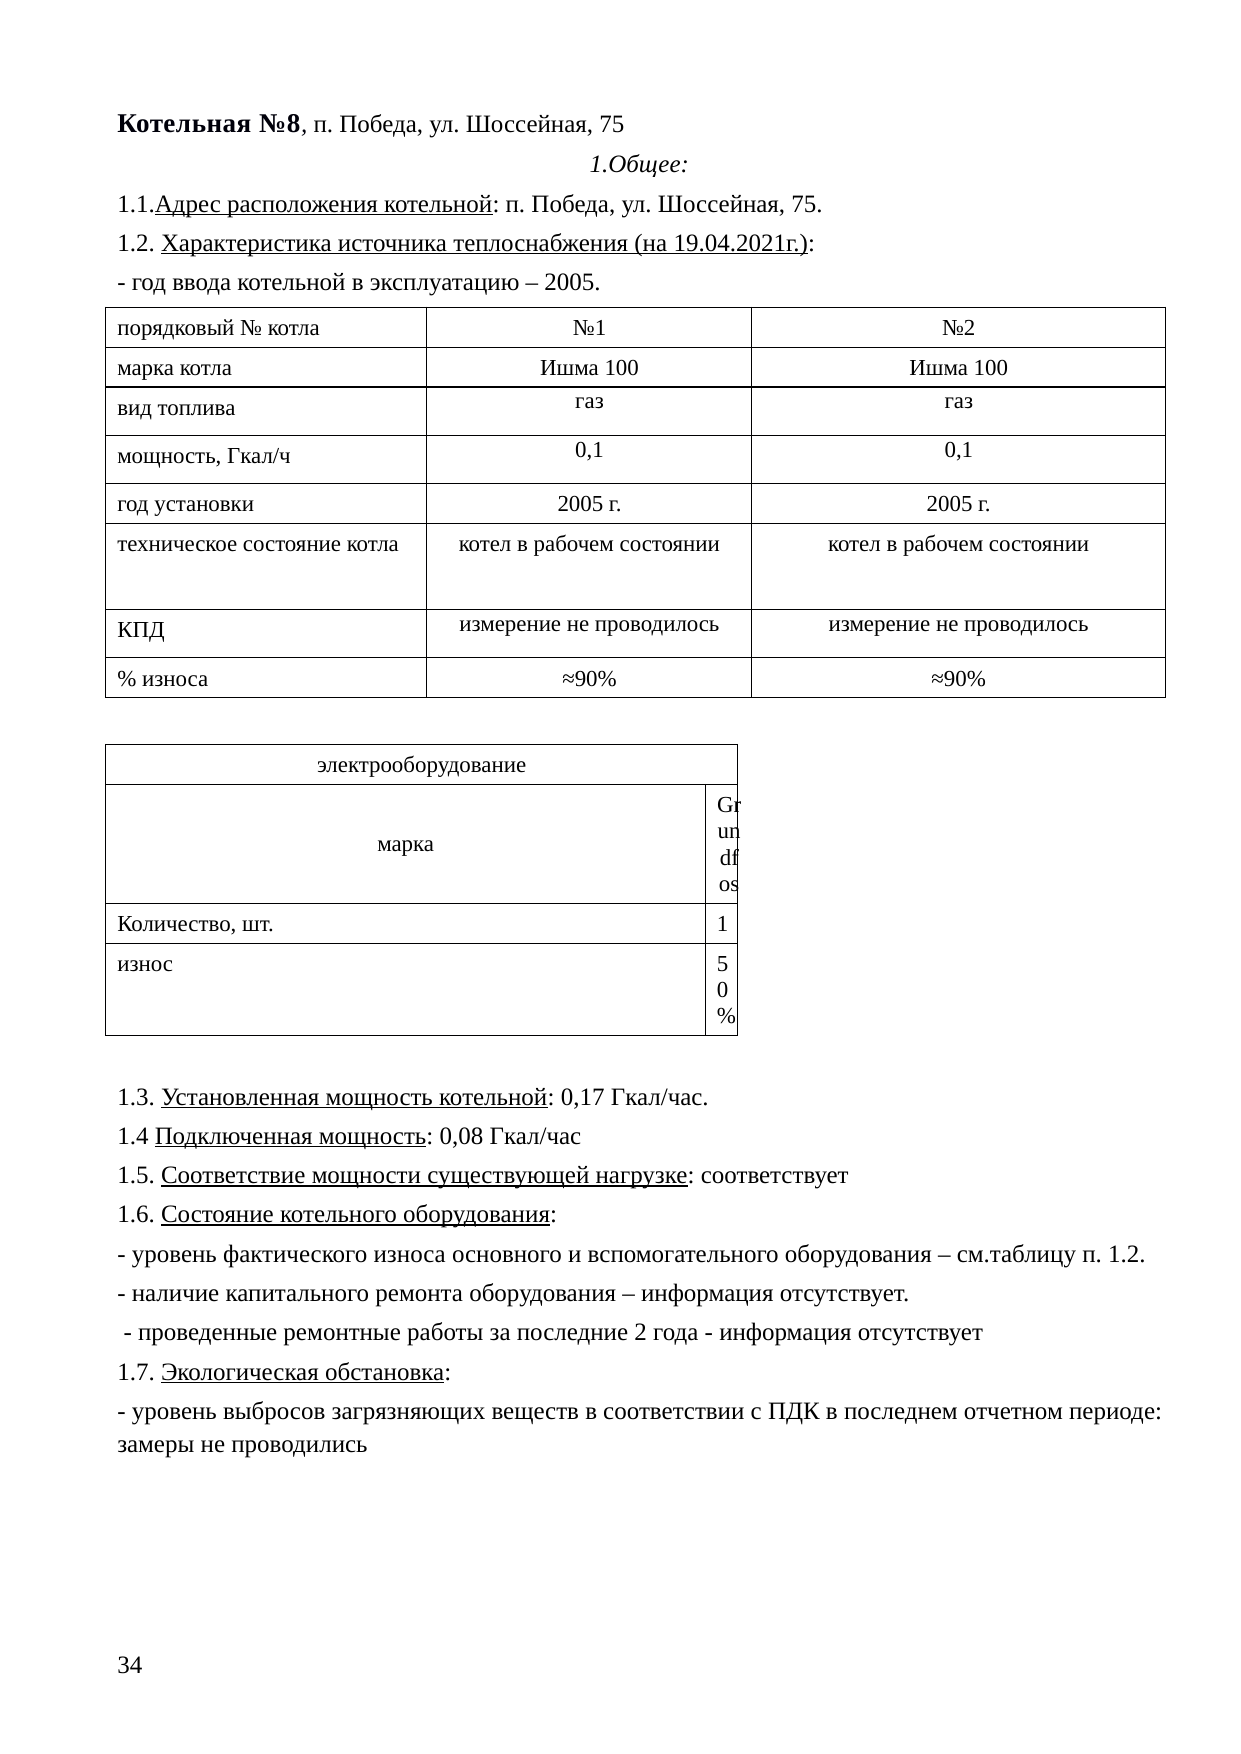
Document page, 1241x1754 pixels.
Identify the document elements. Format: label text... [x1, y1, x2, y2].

table_header электрооборудование [106, 745, 737, 784]
table_cell марка [106, 785, 705, 903]
text 1.6. Состояние котельного оборудования: [117, 1199, 1163, 1228]
text 1.4 Подключенная мощность: 0,08 Гкал/час [117, 1121, 1163, 1150]
table_cell ≈90% [752, 658, 1165, 697]
table_cell котел в рабочем состоянии [752, 524, 1165, 609]
table_cell Ишма 100 [752, 348, 1165, 386]
table_cell мощность, Гкал/ч [106, 436, 426, 483]
table_header порядковый № котла [106, 308, 426, 347]
table_cell ≈90% [427, 658, 751, 697]
text 1.3. Установленная мощность котельной: 0,17 Гкал/час. [117, 1082, 1163, 1110]
text 1.2. Характеристика источника теплоснабжения (на 19.04.2021г.): [117, 228, 1163, 257]
table_cell 50% [706, 944, 737, 1035]
table_cell 0,1 [752, 436, 1165, 483]
text - проведенные ремонтные работы за последние 2 года - информация отсутствует [117, 1317, 1163, 1346]
table_cell Ишма 100 [427, 348, 751, 386]
text 1.1.Адрес расположения котельной: п. Победа, ул. Шоссейная, 75. [117, 189, 1163, 218]
text - год ввода котельной в эксплуатацию – 2005. [117, 267, 1163, 296]
text - наличие капитального ремонта оборудования – информация отсутствует. [117, 1278, 1163, 1307]
table_cell газ [427, 388, 751, 435]
text 1.5. Соответствие мощности существующей нагрузке: соответствует [117, 1160, 1163, 1189]
table_cell марка котла [106, 348, 426, 386]
table_cell 1 [706, 904, 737, 942]
text - уровень выбросов загрязняющих веществ в соответствии с ПДК в последнем отчетном периоде: замеры не проводились [117, 1396, 1163, 1458]
table_cell измерение не проводилось [752, 610, 1165, 657]
table_cell котел в рабочем состоянии [427, 524, 751, 609]
table_cell 2005 г. [427, 484, 751, 523]
table_cell газ [752, 388, 1165, 435]
table_cell износ [106, 944, 705, 1035]
table_cell 2005 г. [752, 484, 1165, 523]
table_cell 0,1 [427, 436, 751, 483]
table_cell вид топлива [106, 388, 426, 435]
subtitle Котельная №8, п. Победа, ул. Шоссейная, 75 [117, 108, 1163, 139]
table_cell Количество, шт. [106, 904, 705, 942]
table_header №2 [752, 308, 1165, 347]
table_header №1 [427, 308, 751, 347]
table_cell % износа [106, 658, 426, 697]
table_cell техническое состояние котла [106, 524, 426, 609]
table_cell год установки [106, 484, 426, 523]
text - уровень фактического износа основного и вспомогательного оборудования – см.таблицу п. 1.2. [117, 1239, 1163, 1267]
table_cell КПД [106, 610, 426, 657]
table_cell измерение не проводилось [427, 610, 751, 657]
table_cell Grundfos [706, 785, 737, 903]
text 1.7. Экологическая обстановка: [117, 1357, 1163, 1385]
text 1.Общее: [117, 149, 1163, 178]
